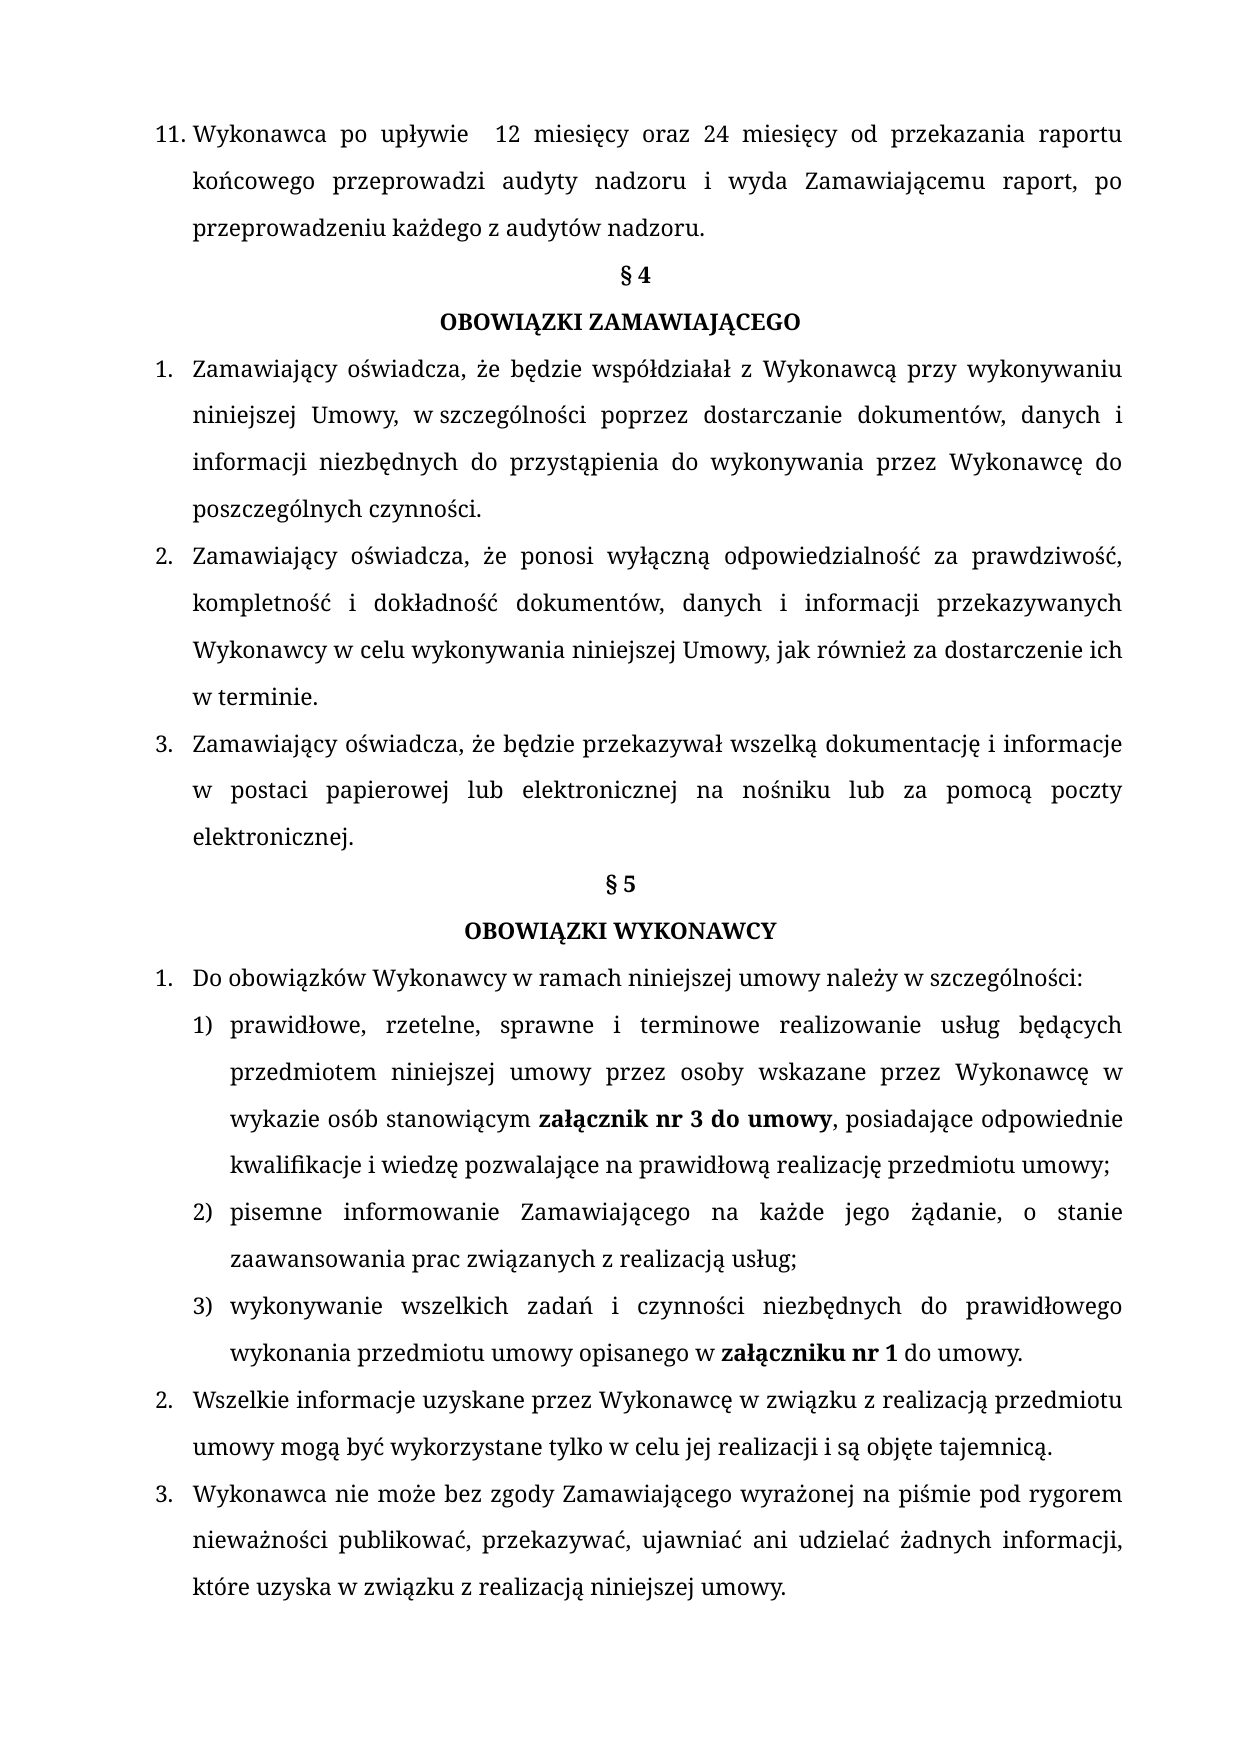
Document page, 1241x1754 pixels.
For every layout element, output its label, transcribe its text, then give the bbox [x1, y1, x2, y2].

list Zamawiający oświadcza, że ponosi wyłączną odpowiedzialność za prawdziwość, kompletność i dokładność dokumentów, danych i informacji przekazywanych Wykonawcy w celu wykonywania niniejszej Umowy, jak również za dostarczenie ich w terminie. [155, 540, 1123, 712]
text OBOWIĄZKI ZAMAWIAJĄCEGO [117, 306, 1123, 337]
text OBOWIĄZKI WYKONAWCY [117, 915, 1123, 946]
text § 5 [117, 868, 1123, 899]
list Do obowiązków Wykonawcy w ramach niniejszej umowy należy w szczególności: [155, 962, 1123, 993]
list Wykonawca po upływie 12 miesięcy oraz 24 miesięcy od przekazania raportu końcowego przeprowadzi audyty nadzoru i wyda Zamawiającemu raport, po przeprowadzeniu każdego z audytów nadzoru. [155, 118, 1123, 243]
list Zamawiający oświadcza, że będzie współdziałał z Wykonawcą przy wykonywaniu niniejszej Umowy, w szczególności poprzez dostarczanie dokumentów, danych i informacji niezbędnych do przystąpienia do wykonywania przez Wykonawcę do poszczególnych czynności. [155, 352, 1123, 524]
list Zamawiający oświadcza, że będzie przekazywał wszelką dokumentację i informacje w postaci papierowej lub elektronicznej na nośniku lub za pomocą poczty elektronicznej. [155, 727, 1123, 852]
list prawidłowe, rzetelne, sprawne i terminowe realizowanie usług będących przedmiotem niniejszej umowy przez osoby wskazane przez Wykonawcę w wykazie osób stanowiącym załącznik nr 3 do umowy, posiadające odpowiednie kwalifikacje i wiedzę pozwalające na prawidłową realizację przedmiotu umowy; [192, 1009, 1123, 1181]
list wykonywanie wszelkich zadań i czynności niezbędnych do prawidłowego wykonania przedmiotu umowy opisanego w załączniku nr 1 do umowy. [192, 1290, 1123, 1368]
text § 4 [147, 259, 1123, 290]
list pisemne informowanie Zamawiającego na każde jego żądanie, o stanie zaawansowania prac związanych z realizacją usług; [192, 1196, 1123, 1274]
list Wszelkie informacje uzyskane przez Wykonawcę w związku z realizacją przedmiotu umowy mogą być wykorzystane tylko w celu jej realizacji i są objęte tajemnicą. [155, 1384, 1123, 1462]
list Wykonawca nie może bez zgody Zamawiającego wyrażonej na piśmie pod rygorem nieważności publikować, przekazywać, ujawniać ani udzielać żadnych informacji, które uzyska w związku z realizacją niniejszej umowy. [155, 1477, 1123, 1602]
